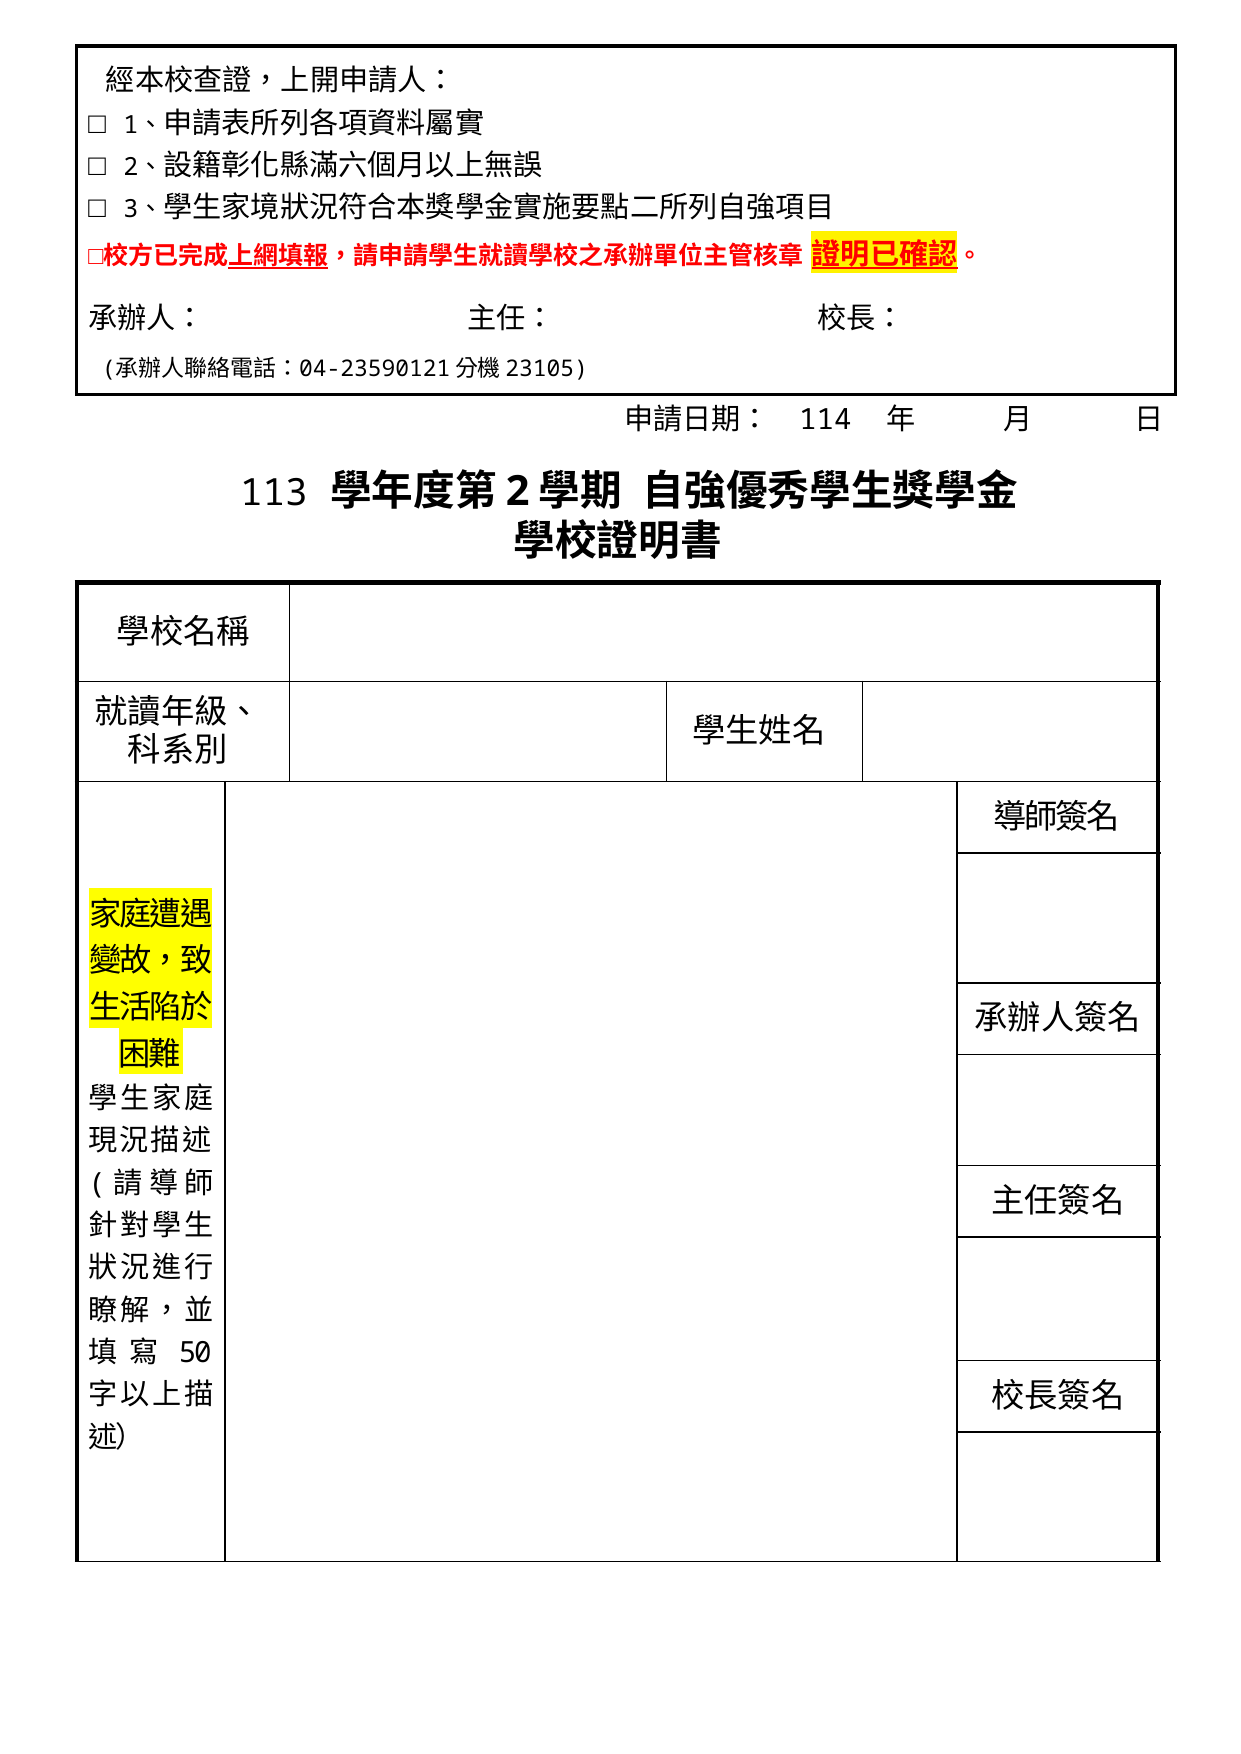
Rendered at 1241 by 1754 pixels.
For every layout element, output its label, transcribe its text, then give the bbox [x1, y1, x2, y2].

table_cell [863, 682, 1156, 781]
table_cell 家庭遭遇變故，致生活陷於困難 學生家庭現況描述(請導師針對學生狀況進行瞭解，並填寫50字以上描述） [79, 782, 224, 1561]
table_header 113 學年度第2學期 自強優秀學生獎學金 學校證明書 [77, 451, 1158, 580]
table_cell 經本校查證，上開申請人： □ 1、申請表所列各項資料屬實 □ 2、設籍彰化縣滿六個月以上無誤 □ 3、學生家境狀況符合本獎學金實施要點二所列自強項目 □校方已完成上網填報，請申請學生就讀學校之承辦單位主管核章 證明已確認。 承辦人： 主任： 校長： (承辦人聯絡電話：04-23590121分機23105) [78, 48, 1174, 392]
table_cell [958, 1055, 1156, 1164]
text 申請日期： 114 年 月 日 [21, 396, 1163, 438]
table_cell 學校名稱 [79, 585, 289, 681]
table_cell [290, 682, 666, 781]
table_cell 就讀年級、 科系別 [79, 682, 289, 781]
table_cell [290, 585, 1156, 681]
table_cell 學生姓名 [667, 682, 862, 781]
table_cell 承辦人簽名 [958, 984, 1156, 1053]
table_cell [226, 782, 956, 1561]
table_cell 導師簽名 [958, 782, 1156, 852]
table_cell [958, 1238, 1156, 1359]
table_cell 主任簽名 [958, 1166, 1156, 1236]
table_cell 校長簽名 [958, 1361, 1156, 1431]
table_cell [958, 854, 1156, 982]
table_cell [958, 1433, 1156, 1561]
